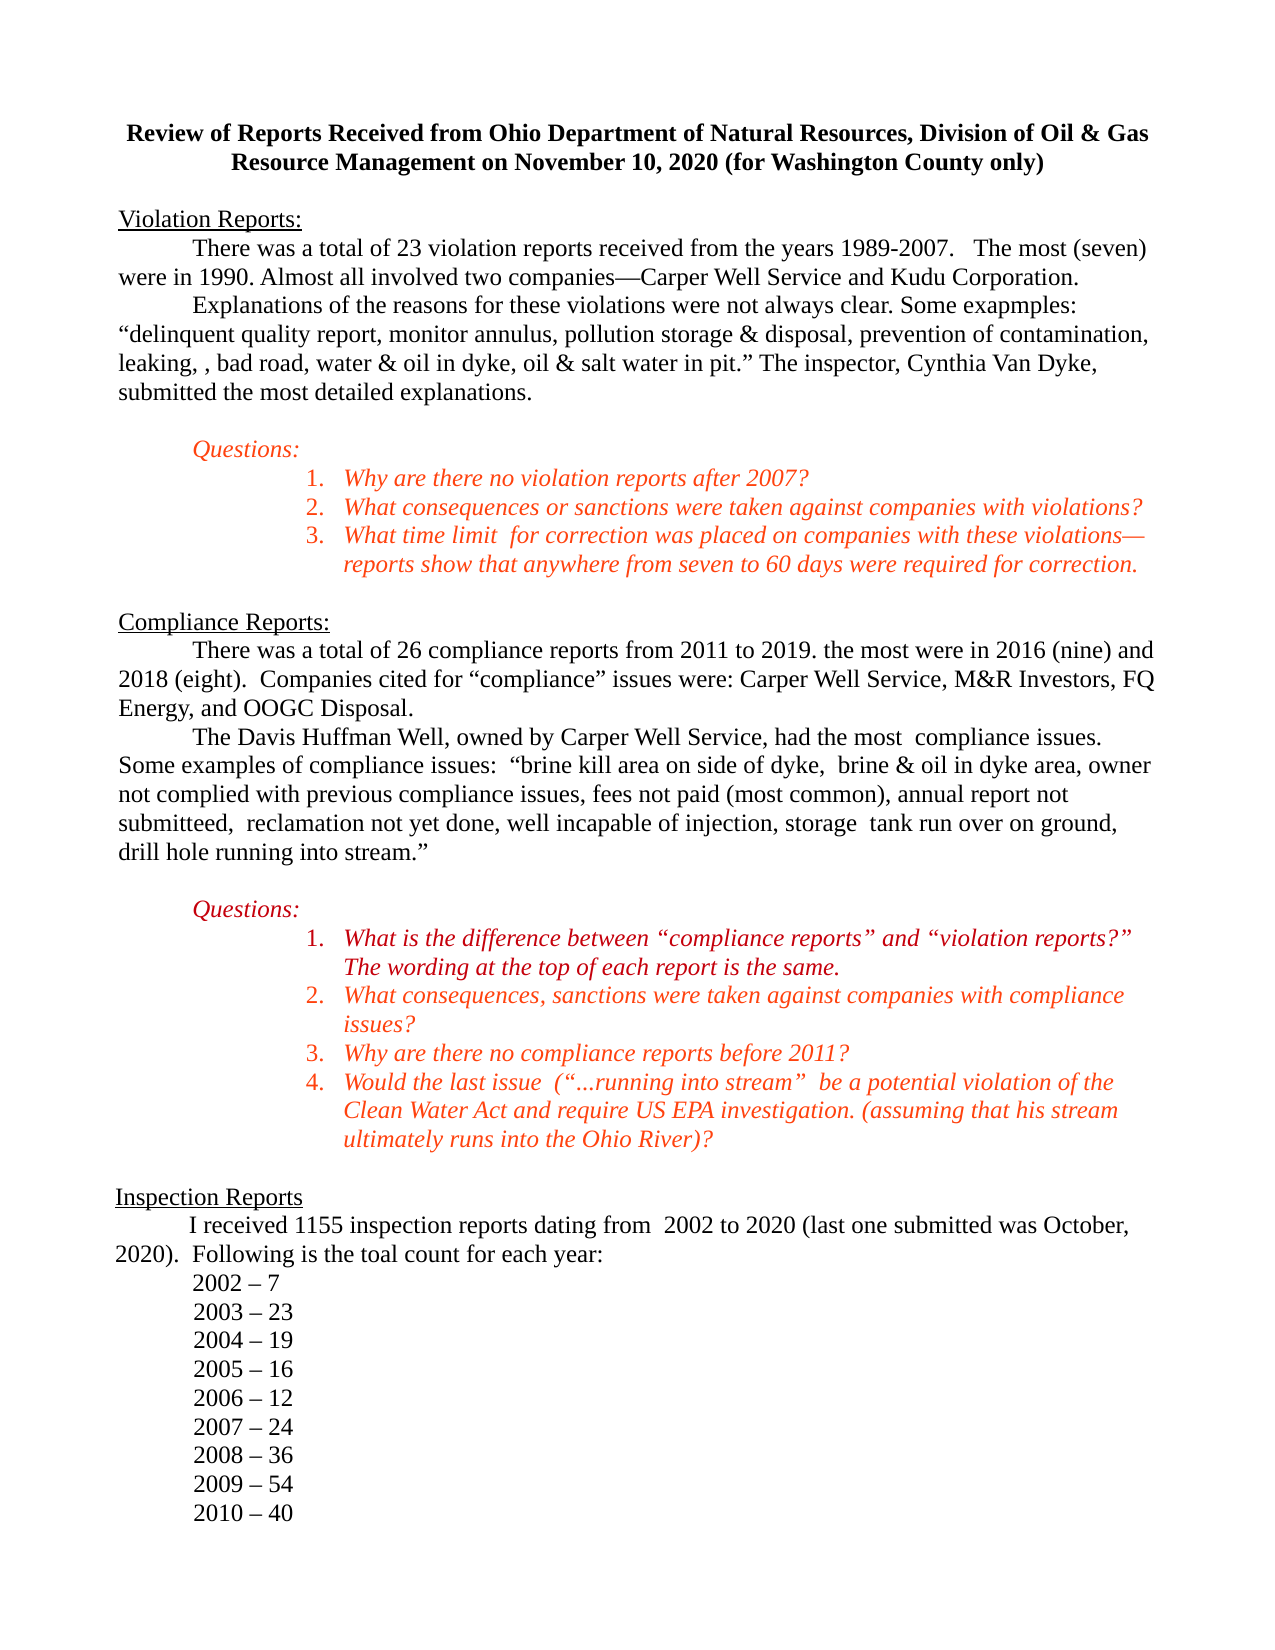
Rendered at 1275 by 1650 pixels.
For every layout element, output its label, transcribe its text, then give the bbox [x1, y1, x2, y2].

list What time limit for correction was placed on companies with these violations—reports show that anywhere from seven to 60 days were required for correction. [306, 521, 1157, 578]
text Review of Reports Received from Ohio Department of Natural Resources, Division of Oil & Gas Resource Management on November 10, 2020 (for Washington County only) [118, 118, 1157, 176]
list 2002 – 7 [118, 1268, 1157, 1297]
list 2008 – 36 [118, 1441, 1157, 1469]
list Would the last issue (“...running into stream” be a potential violation of the Clean Water Act and require US EPA investigation. (assuming that his stream ultimately runs into the Ohio River)? [306, 1067, 1157, 1153]
list 2005 – 16 [118, 1354, 1157, 1383]
list Why are there no violation reports after 2007? [306, 463, 1157, 492]
list 2010 – 40 [118, 1498, 1157, 1527]
list 2004 – 19 [118, 1326, 1157, 1354]
list What consequences or sanctions were taken against companies with violations? [306, 492, 1157, 521]
list 2003 – 23 [118, 1297, 1157, 1326]
text There was a total of 26 compliance reports from 2011 to 2019. the most were in 2016 (nine) and 2018 (eight). Companies cited for “compliance” issues were: Carper Well Service, M&R Investors, FQ Energy, and OOGC Disposal. [118, 636, 1157, 722]
list Inspection Reports [115, 1182, 1157, 1211]
list 2006 – 12 [118, 1383, 1157, 1412]
text Explanations of the reasons for these violations were not always clear. Some exapmples: “delinquent quality report, monitor annulus, pollution storage & disposal, prevention of contamination, leaking, , bad road, water & oil in dyke, oil & salt water in pit.” The inspector, Cynthia Van Dyke, submitted the most detailed explanations. [118, 291, 1157, 406]
list Why are there no compliance reports before 2011? [306, 1038, 1157, 1067]
text Compliance Reports: [118, 607, 1157, 636]
list 2009 – 54 [118, 1469, 1157, 1498]
list What consequences, sanctions were taken against companies with compliance issues? [306, 981, 1157, 1038]
text Violation Reports: [118, 204, 1157, 233]
list 2007 – 24 [118, 1412, 1157, 1441]
list What is the difference between “compliance reports” and “violation reports?” The wording at the top of each report is the same. [306, 923, 1157, 981]
text Questions: [118, 434, 1157, 463]
list I received 1155 inspection reports dating from 2002 to 2020 (last one submitted was October, 2020). Following is the toal count for each year: [115, 1211, 1157, 1268]
text There was a total of 23 violation reports received from the years 1989-2007. The most (seven) were in 1990. Almost all involved two companies—Carper Well Service and Kudu Corporation. [118, 233, 1157, 291]
text The Davis Huffman Well, owned by Carper Well Service, had the most compliance issues. Some examples of compliance issues: “brine kill area on side of dyke, brine & oil in dyke area, owner not complied with previous compliance issues, fees not paid (most common), annual report not submitteed, reclamation not yet done, well incapable of injection, storage tank run over on ground, drill hole running into stream.” [118, 722, 1157, 866]
text Questions: [118, 894, 1157, 923]
